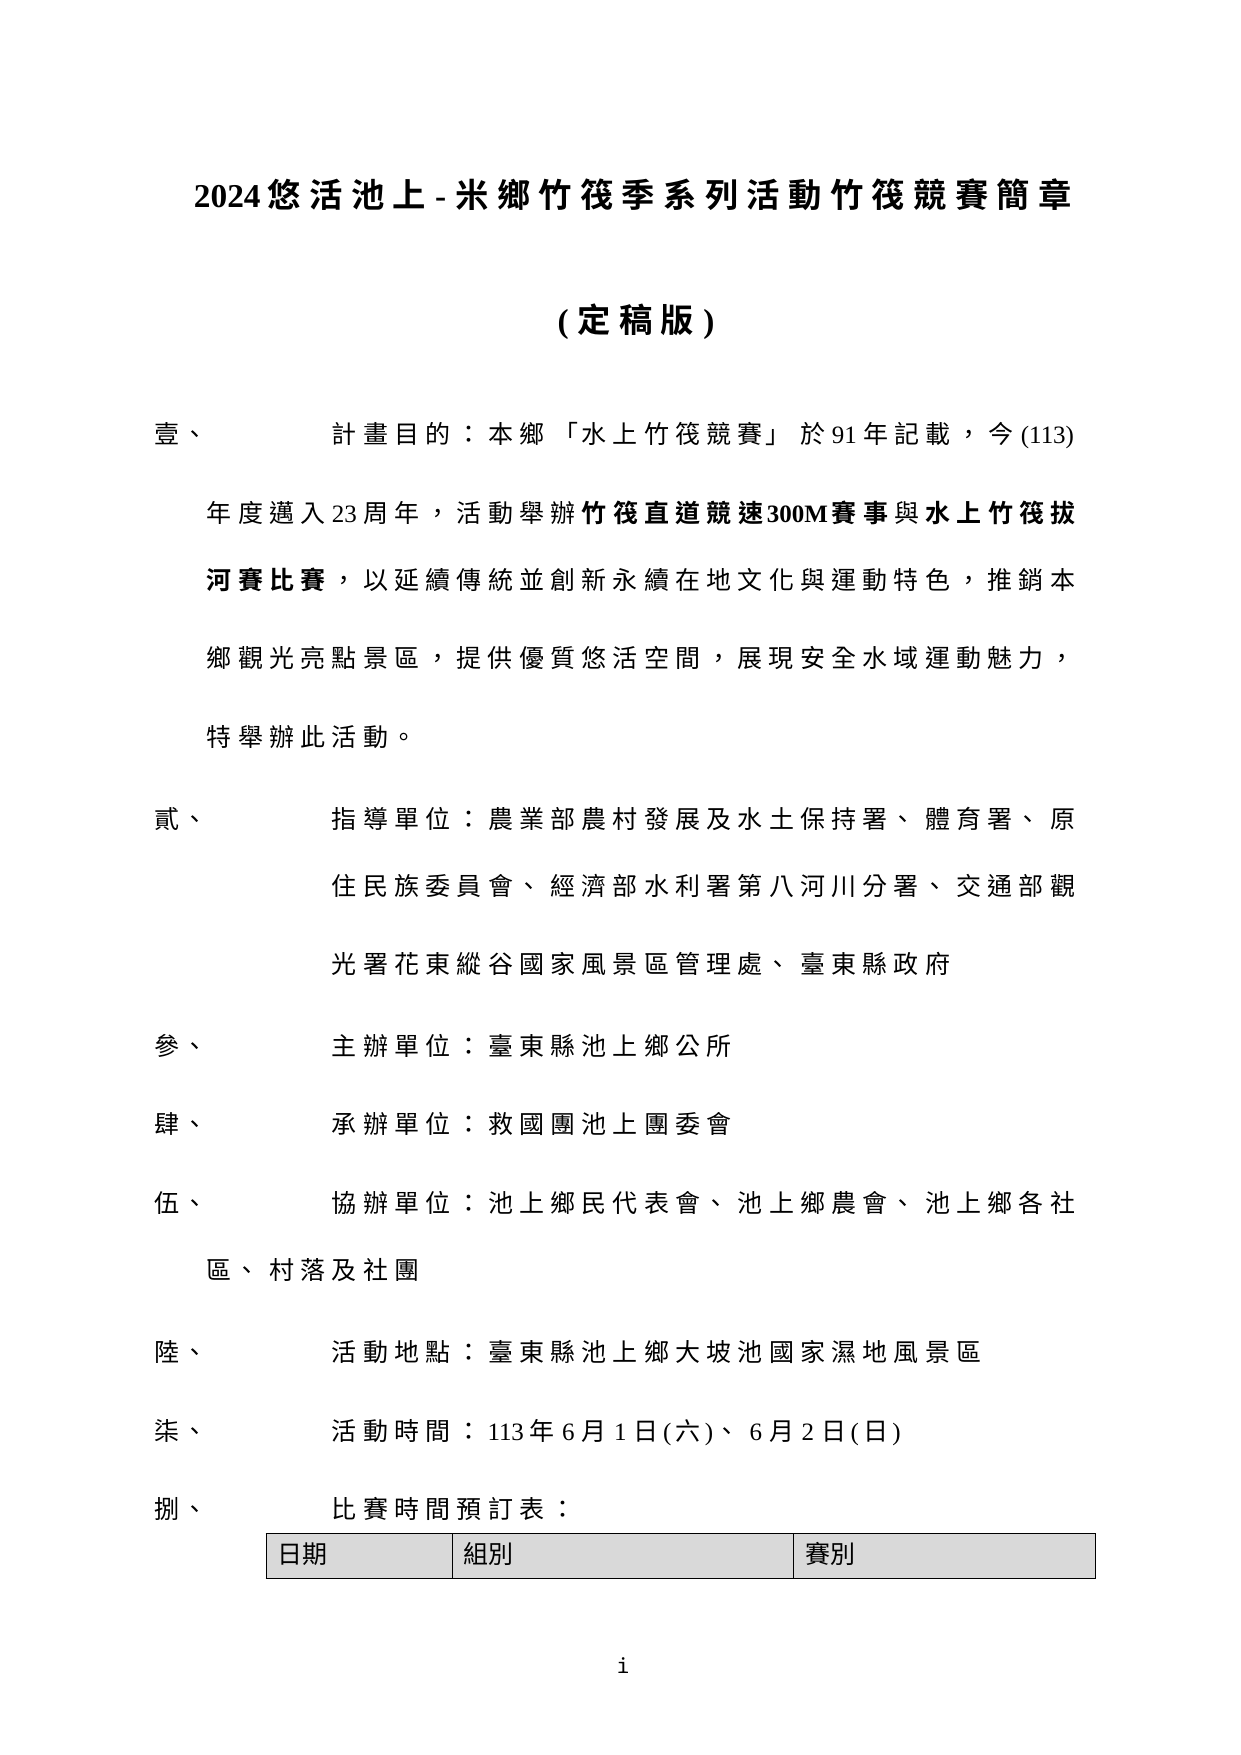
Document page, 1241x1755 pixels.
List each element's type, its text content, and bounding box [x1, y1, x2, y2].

table_header 組別 [453, 1534, 793, 1578]
list 承辦單位：救國團池上團委會 [151, 1071, 1089, 1133]
table_header 日期 [267, 1534, 452, 1578]
list 指導單位：農業部農村發展及水土保持署、體育署、原住民族委員會、經濟部水利署第八河川分署、交通部觀光署花東縱谷國家風景區管理處、臺東縣政府 [151, 765, 1089, 984]
list 比賽時間預訂表： [151, 1455, 1089, 1518]
list 主辦單位：臺東縣池上鄉公所 [151, 993, 1089, 1055]
text 2024悠活池上-米鄉竹筏季系列活動竹筏競賽簡章(定稿版) [176, 112, 1089, 362]
list 計畫目的：本鄉「水上竹筏競賽」於91年記載，今(113)年度邁入23周年，活動舉辦竹筏直道競速300M賽事與水上竹筏拔河賽比賽，以延續傳統並創新永續在地文化與運動特色，推銷本鄉觀光亮點景區，提供優質悠活空間，展現安全水域運動魅力，特舉辦此活動。 [151, 381, 1089, 756]
list 協辦單位：池上鄉民代表會、池上鄉農會、池上鄉各社區、村落及社團 [151, 1149, 1089, 1290]
list 活動地點：臺東縣池上鄉大坡池國家濕地風景區 [151, 1299, 1089, 1361]
table_header 賽別 [794, 1534, 1095, 1578]
list 活動時間：113年6月1日(六)、6月2日(日) [151, 1377, 1089, 1439]
